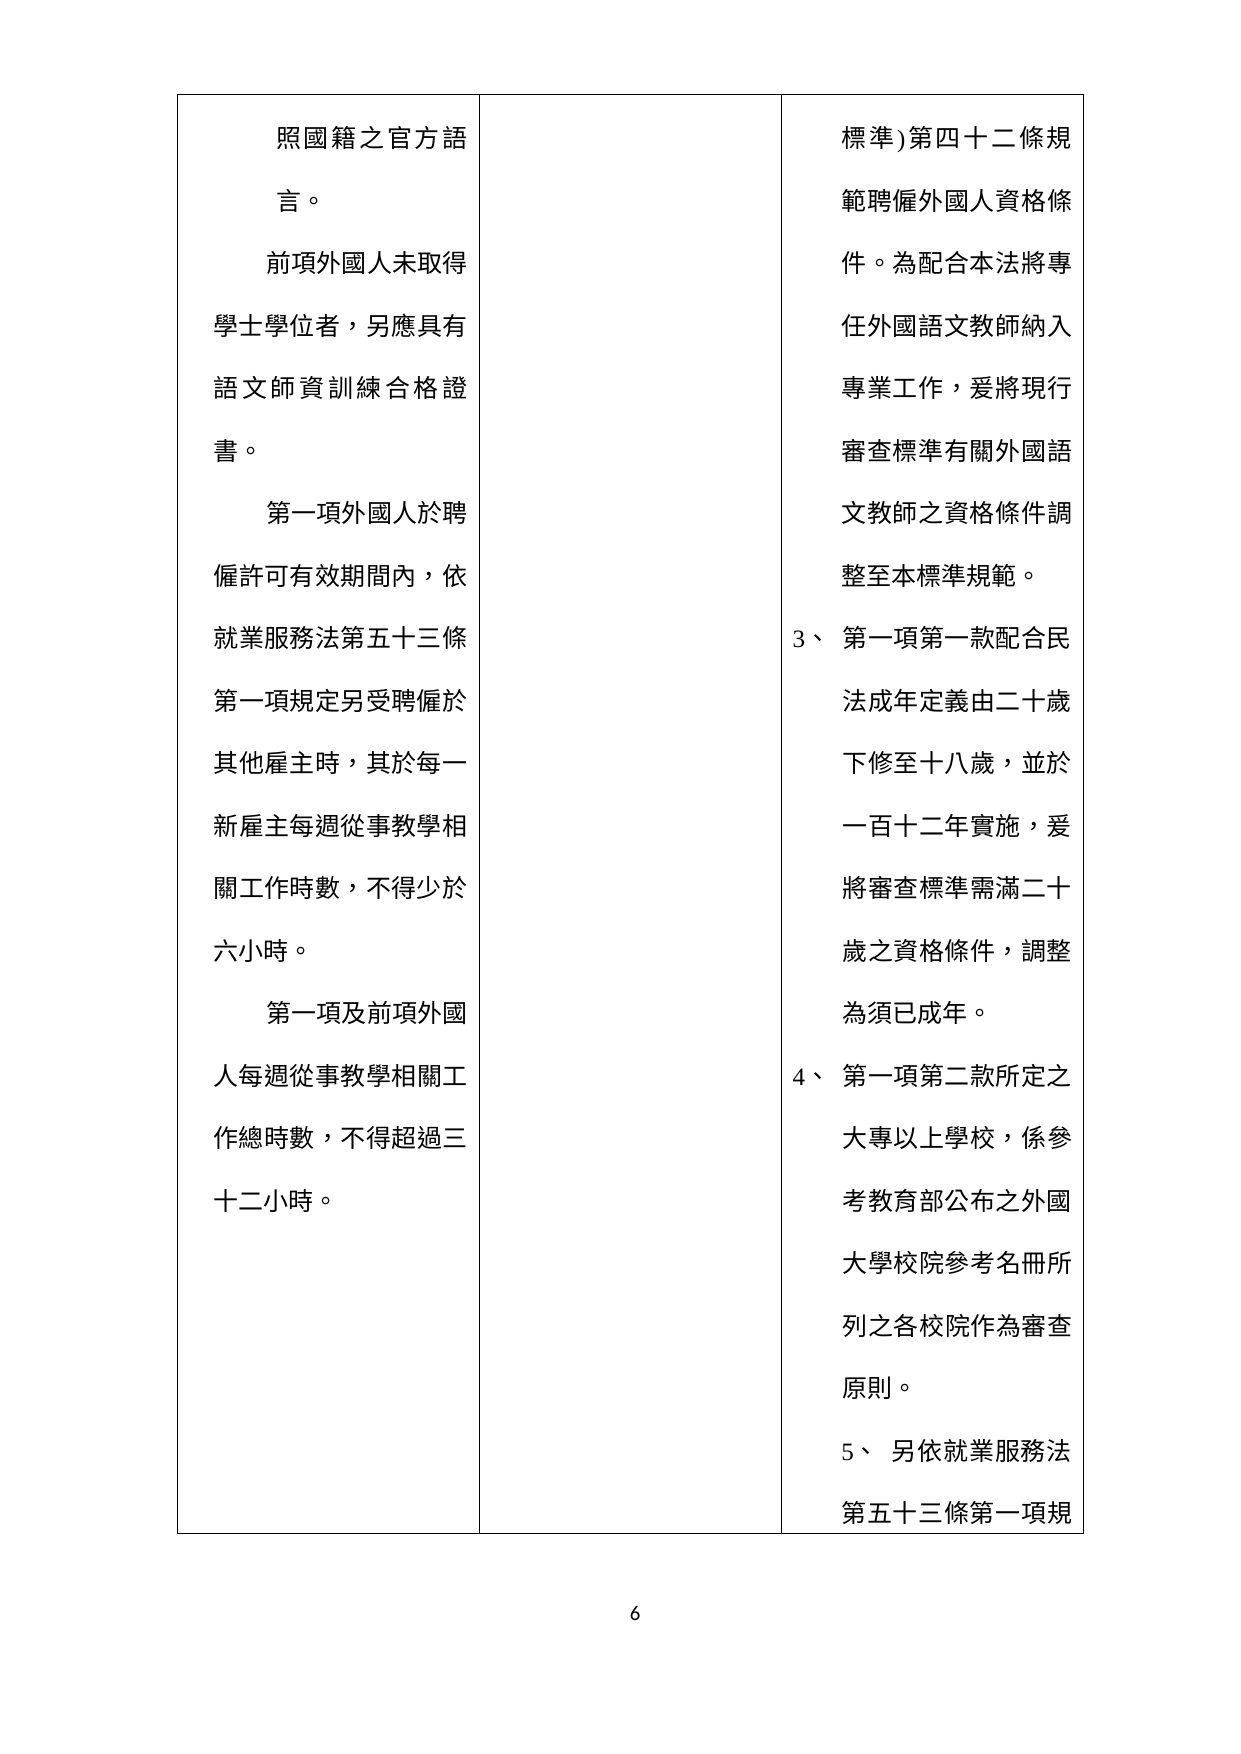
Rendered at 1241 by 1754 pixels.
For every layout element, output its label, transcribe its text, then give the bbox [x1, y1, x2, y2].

table_cell [480, 95, 781, 1533]
table_cell 照國籍之官方語言。 前項外國人未取得學士學位者，另應具有語文師資訓練合格證書。 第一項外國人於聘僱許可有效期間內，依就業服務法第五十三條第一項規定另受聘僱於其他雇主時，其於每一新雇主每週從事教學相關工作時數，不得少於六小時。 第一項及前項外國人每週從事教學相關工作總時數，不得超過三十二小時。 [178, 95, 479, 1533]
table_cell 標準)第四十二條規範聘僱外國人資格條件。為配合本法將專任外國語文教師納入專業工作，爰將現行審查標準有關外國語文教師之資格條件調整至本標準規範。 第一項第一款配合民法成年定義由二十歲下修至十八歲，並於一百十二年實施，爰將審查標準需滿二十歲之資格條件，調整為須已成年。 第一項第二款所定之大專以上學校，係參考教育部公布之外國大學校院參考名冊所列之各校院作為審查原則。 另依就業服務法第五十三條第一項規 [782, 95, 1083, 1533]
